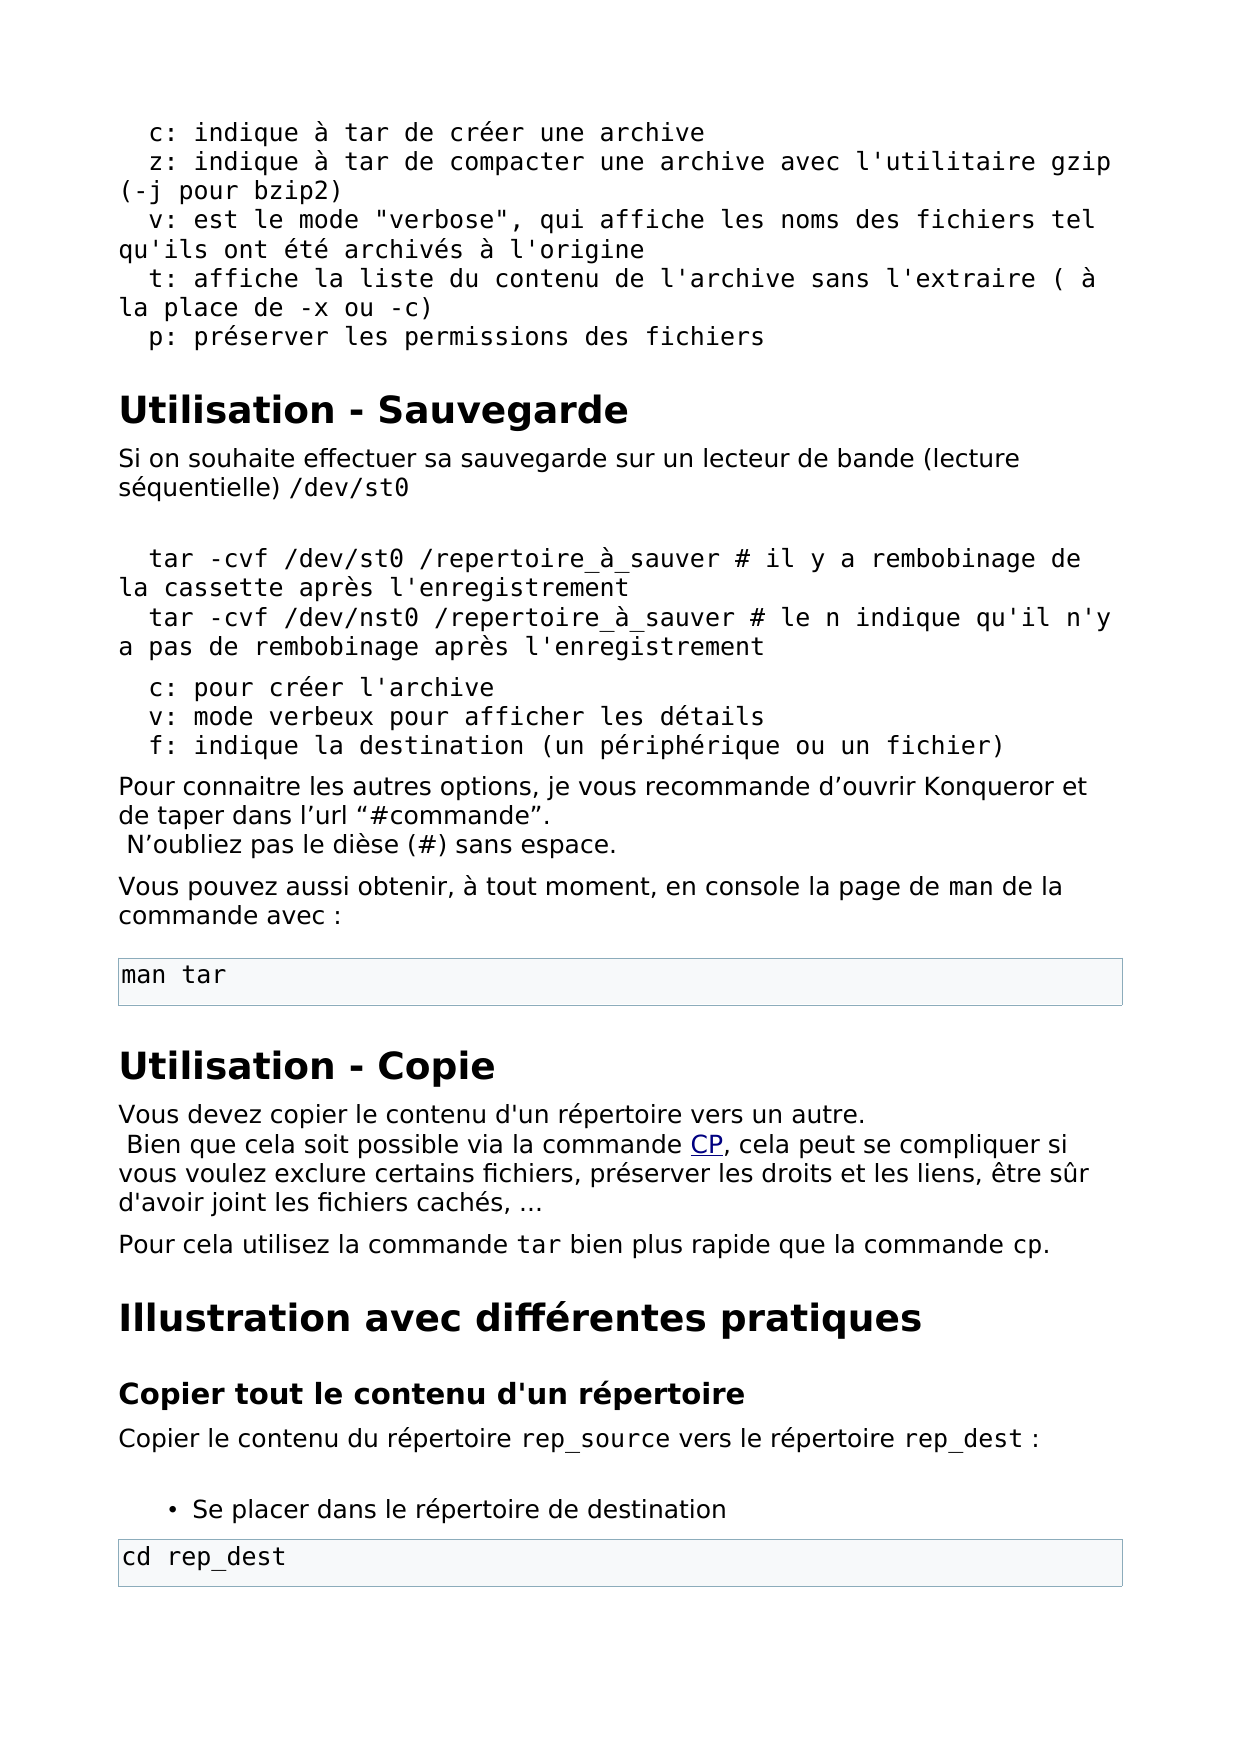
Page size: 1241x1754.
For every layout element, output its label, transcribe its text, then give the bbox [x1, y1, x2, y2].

text tar -cvf /dev/st0 /repertoire_à_sauver # il y a rembobinage de la cassette après l'enregistrement tar -cvf /dev/nst0 /repertoire_à_sauver # le n indique qu'il n'y a pas de rembobinage après l'enregistrement [118, 515, 1122, 661]
table_header man tar [119, 959, 1122, 1004]
text Pour connaitre les autres options, je vous recommande d’ouvrir Konqueror et de taper dans l’url “#commande”. N’oubliez pas le dièse (#) sans espace. [118, 772, 1122, 859]
subtitle Utilisation - Copie [118, 1044, 1122, 1088]
text Copier le contenu du répertoire rep_source vers le répertoire rep_dest : [118, 1424, 1122, 1453]
table_header cd rep_dest [119, 1540, 1122, 1586]
text Vous devez copier le contenu d'un répertoire vers un autre. Bien que cela soit possible via la commande CP, cela peut se compliquer si vous voulez exclure certains fichiers, préserver les droits et les liens, être sûr d'avoir joint les fichiers cachés, ... [118, 1101, 1122, 1217]
list Se placer dans le répertoire de destination [177, 1495, 1122, 1524]
subtitle Utilisation - Sauvegarde [118, 388, 1122, 432]
subtitle Illustration avec différentes pratiques [118, 1296, 1122, 1340]
text Si on souhaite effectuer sa sauvegarde sur un lecteur de bande (lecture séquentielle) /dev/st0 [118, 444, 1122, 503]
subtitle Copier tout le contenu d'un répertoire [118, 1378, 1122, 1412]
text Pour cela utilisez la commande tar bien plus rapide que la commande cp. [118, 1230, 1122, 1259]
text c: indique à tar de créer une archive z: indique à tar de compacter une archive avec l'utilitaire gzip (-j pour bzip2) v: est le mode "verbose", qui affiche les noms des fichiers tel qu'ils ont été archivés à l'origine t: affiche la liste du contenu de l'archive sans l'extraire ( à la place de -x ou -c) p: préserver les permissions des fichiers [118, 118, 1122, 351]
text c: pour créer l'archive v: mode verbeux pour afficher les détails f: indique la destination (un périphérique ou un fichier) [118, 673, 1122, 760]
text Vous pouvez aussi obtenir, à tout moment, en console la page de man de la commande avec : [118, 872, 1122, 930]
